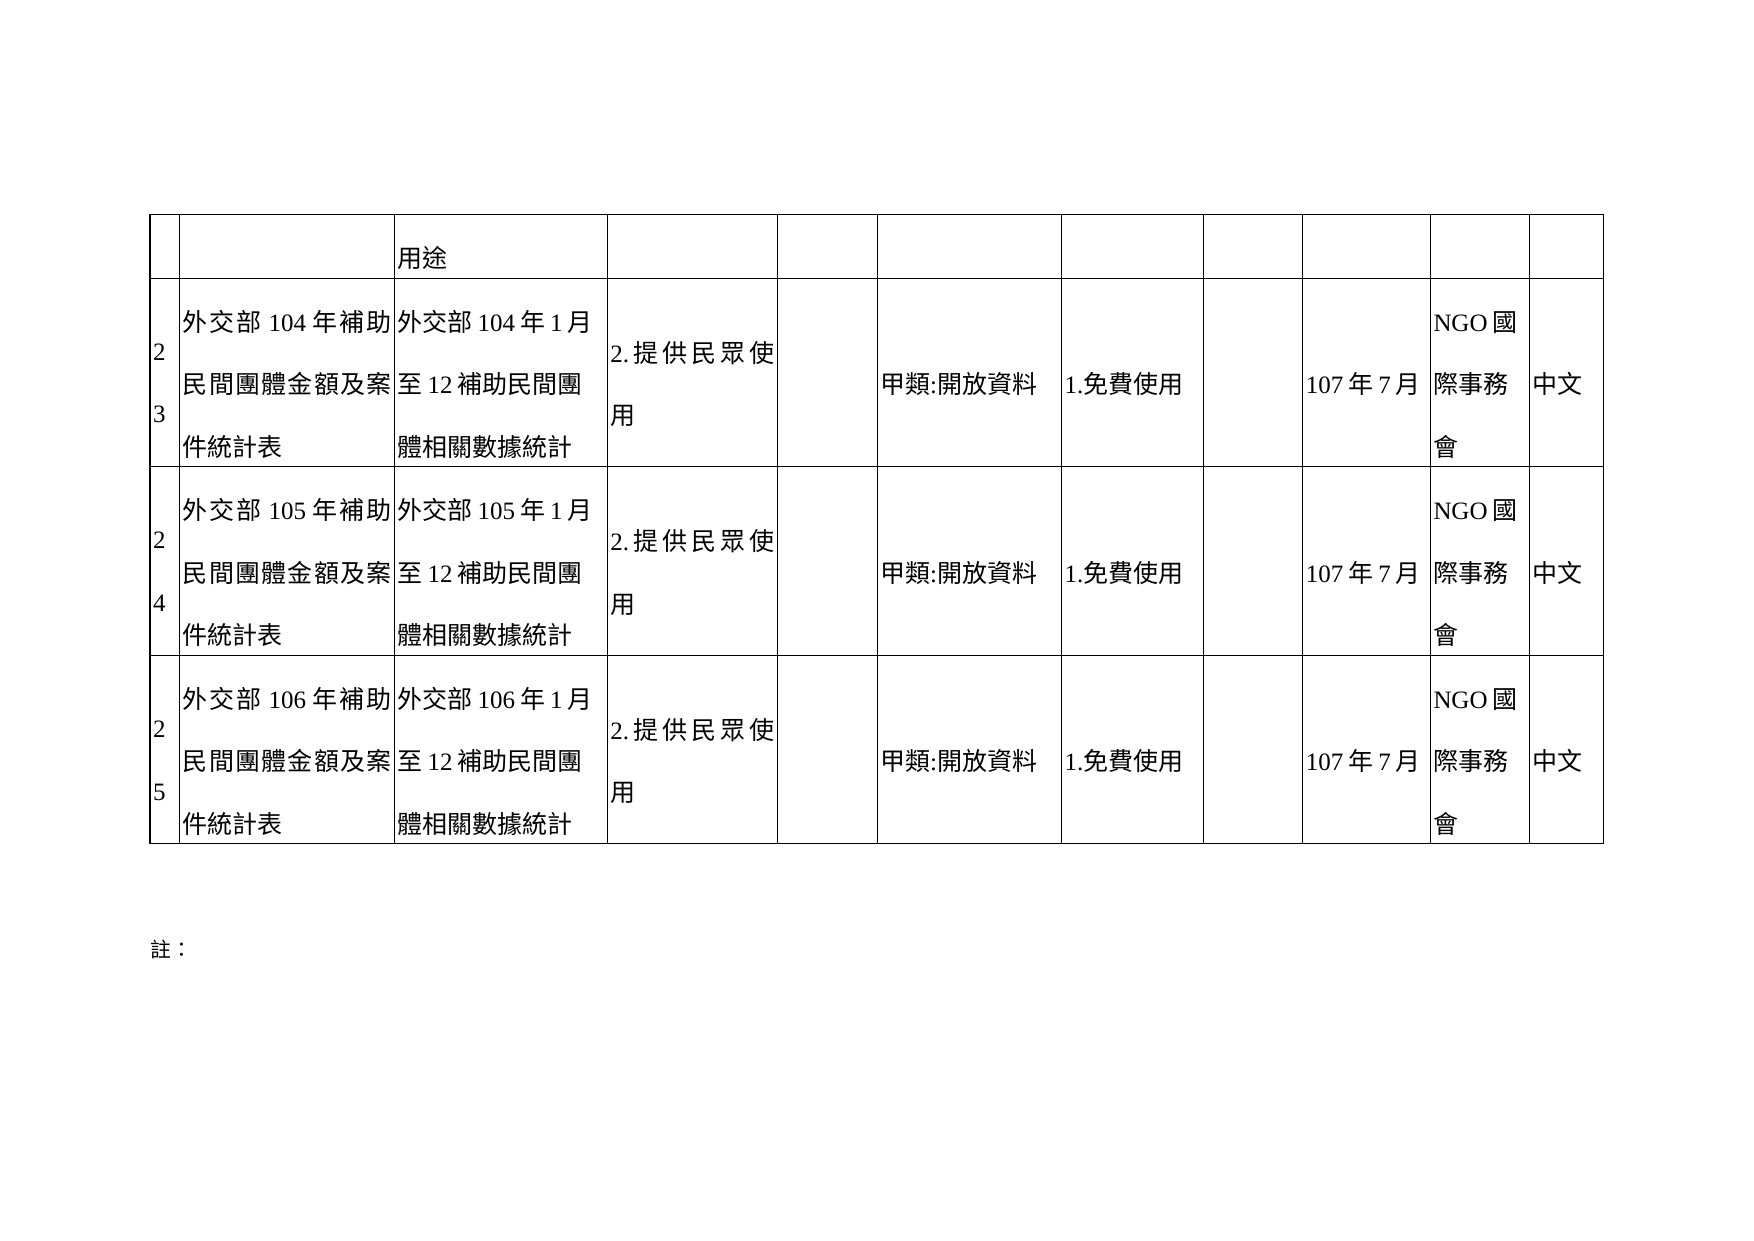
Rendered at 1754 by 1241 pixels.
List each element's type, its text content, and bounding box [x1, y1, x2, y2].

table_cell 中文 [1530, 656, 1603, 843]
table_cell [878, 215, 1061, 277]
table_cell 24 [151, 467, 179, 654]
table_cell 用途 [395, 215, 607, 277]
table_cell [778, 279, 877, 466]
table_cell 1.免費使用 [1062, 467, 1203, 654]
table_cell 甲類:開放資料 [878, 467, 1061, 654]
table_cell [180, 215, 394, 277]
table_cell 25 [151, 656, 179, 843]
table_cell 23 [151, 279, 179, 466]
table_cell 1.免費使用 [1062, 656, 1203, 843]
table_cell 外交部106年補助民間團體金額及案件統計表 [180, 656, 394, 843]
table_cell NGO國際事務會 [1431, 467, 1529, 654]
table_cell [1204, 215, 1302, 277]
table_cell 1.免費使用 [1062, 279, 1203, 466]
table_cell 中文 [1530, 467, 1603, 654]
table_cell 107年7月 [1303, 467, 1430, 654]
table_cell 甲類:開放資料 [878, 279, 1061, 466]
table_cell [1530, 215, 1603, 277]
table_cell 甲類:開放資料 [878, 656, 1061, 843]
table_cell [608, 215, 777, 277]
table_cell [1062, 215, 1203, 277]
table_cell [1204, 467, 1302, 654]
table_cell [1204, 279, 1302, 466]
table_cell [778, 656, 877, 843]
table_cell 外交部104年1月至12補助民間團體相關數據統計 [395, 279, 607, 466]
table_cell NGO國際事務會 [1431, 279, 1529, 466]
table_cell [1204, 656, 1302, 843]
table_cell [1303, 215, 1430, 277]
table_cell [778, 215, 877, 277]
table_cell 107年7月 [1303, 279, 1430, 466]
table_cell 外交部104年補助民間團體金額及案件統計表 [180, 279, 394, 466]
table_cell 外交部105年1月至12補助民間團體相關數據統計 [395, 467, 607, 654]
table_cell 107年7月 [1303, 656, 1430, 843]
table_cell [1431, 215, 1529, 277]
table_cell 2.提供民眾使用 [608, 279, 777, 466]
text 註： [150, 907, 1604, 969]
table_cell 外交部105年補助民間團體金額及案件統計表 [180, 467, 394, 654]
table_cell 外交部106年1月至12補助民間團體相關數據統計 [395, 656, 607, 843]
table_cell NGO國際事務會 [1431, 656, 1529, 843]
table_cell [151, 215, 179, 277]
table_cell 2.提供民眾使用 [608, 656, 777, 843]
table_cell 2.提供民眾使用 [608, 467, 777, 654]
table_cell 中文 [1530, 279, 1603, 466]
table_cell [778, 467, 877, 654]
